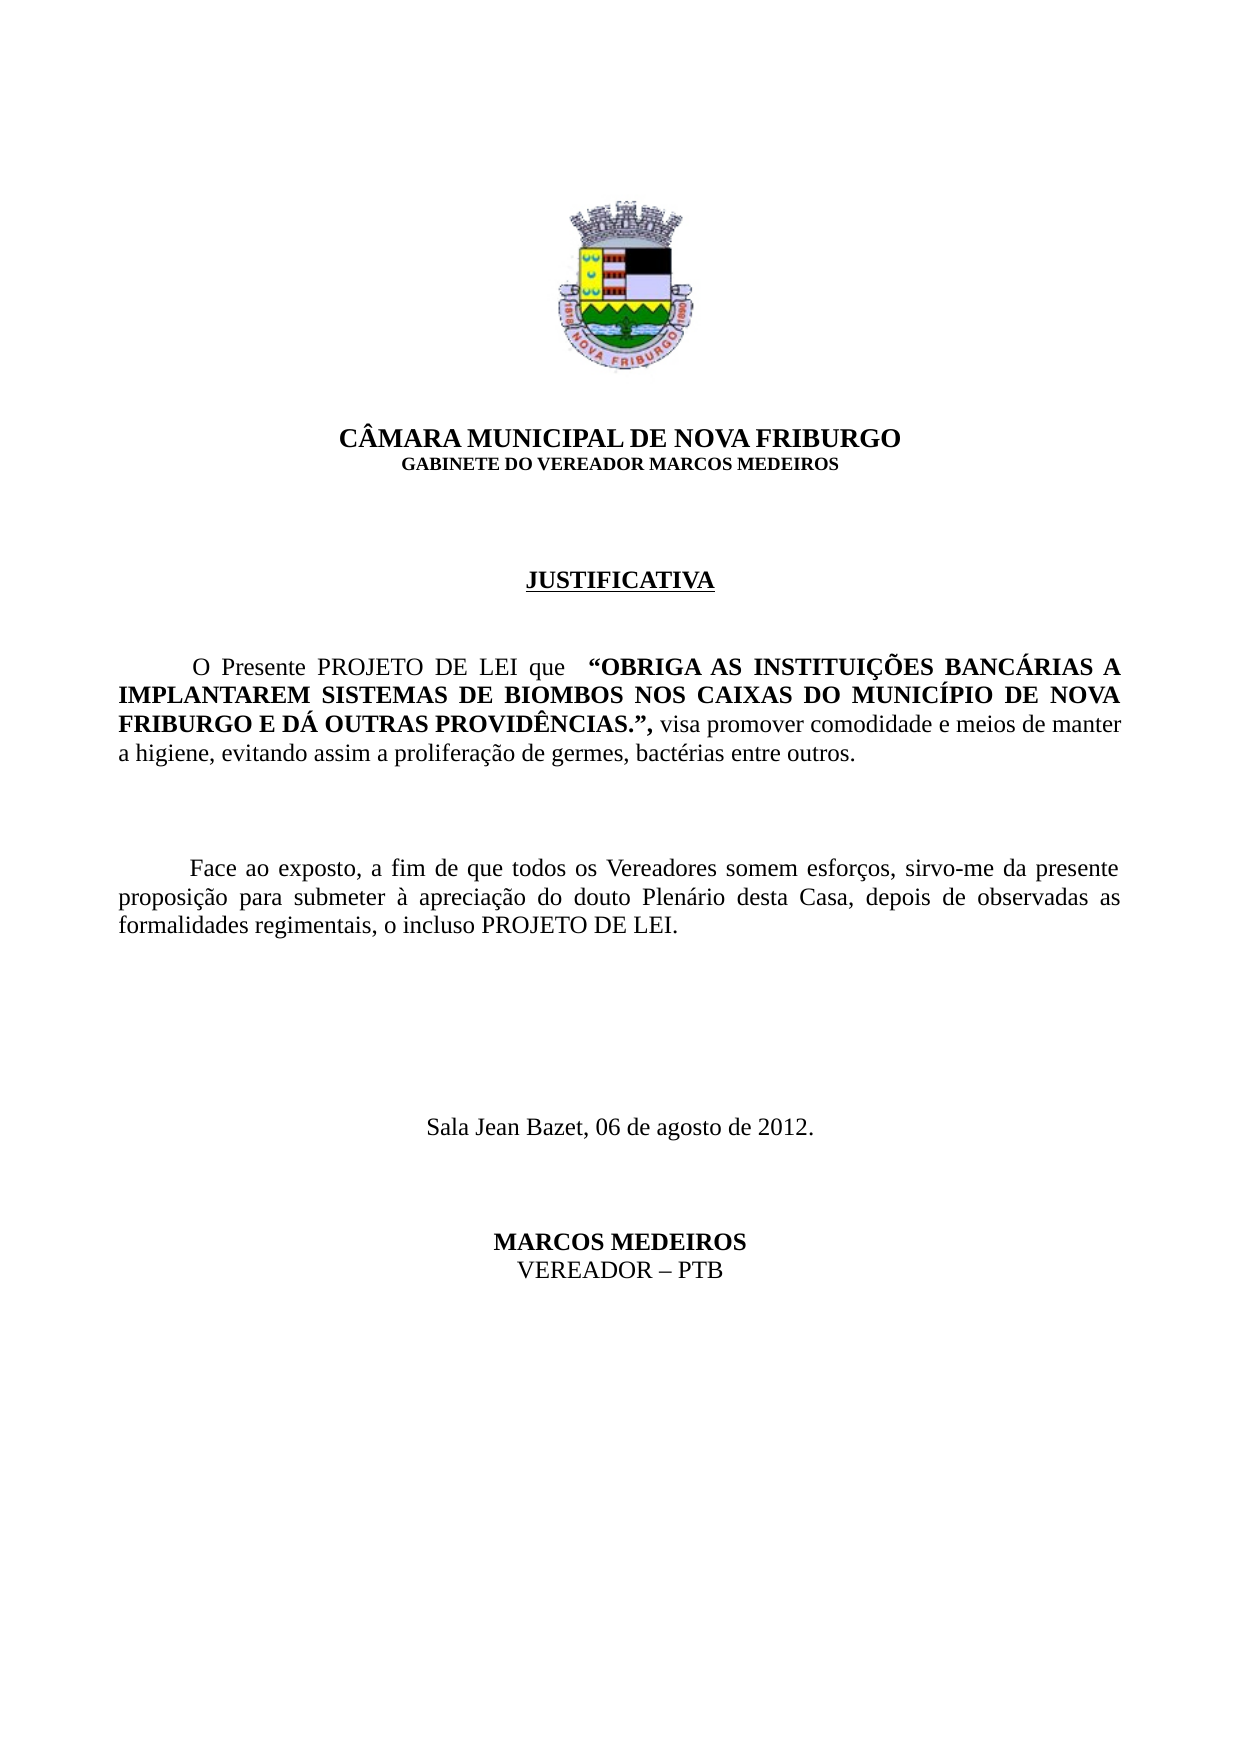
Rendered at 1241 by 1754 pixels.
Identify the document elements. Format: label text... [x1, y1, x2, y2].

text VEREADOR – PTB [118, 1256, 1122, 1284]
text GABINETE DO VEREADOR MARCOS MEDEIROS [118, 453, 1122, 474]
text Sala Jean Bazet, 06 de agosto de 2012. [118, 1112, 1122, 1141]
text CÂMARA MUNICIPAL DE NOVA FRIBURGO [118, 422, 1122, 453]
text JUSTIFICATIVA [118, 566, 1122, 594]
text MARCOS MEDEIROS [118, 1227, 1122, 1256]
picture [537, 184, 703, 384]
text O Presente PROJETO DE LEI que “OBRIGA AS INSTITUIÇÕES BANCÁRIAS A IMPLANTAREM SISTEMAS DE BIOMBOS NOS CAIXAS DO MUNICÍPIO DE NOVA FRIBURGO E DÁ OUTRAS PROVIDÊNCIAS.”, visa promover comodidade e meios de manter a higiene, evitando assim a proliferação de germes, bactérias entre outros. [118, 652, 1122, 767]
text Face ao exposto, a fim de que todos os Vereadores somem esforços, sirvo-me da presente proposição para submeter à apreciação do douto Plenário desta Casa, depois de observadas as formalidades regimentais, o incluso PROJETO DE LEI. [118, 853, 1122, 939]
